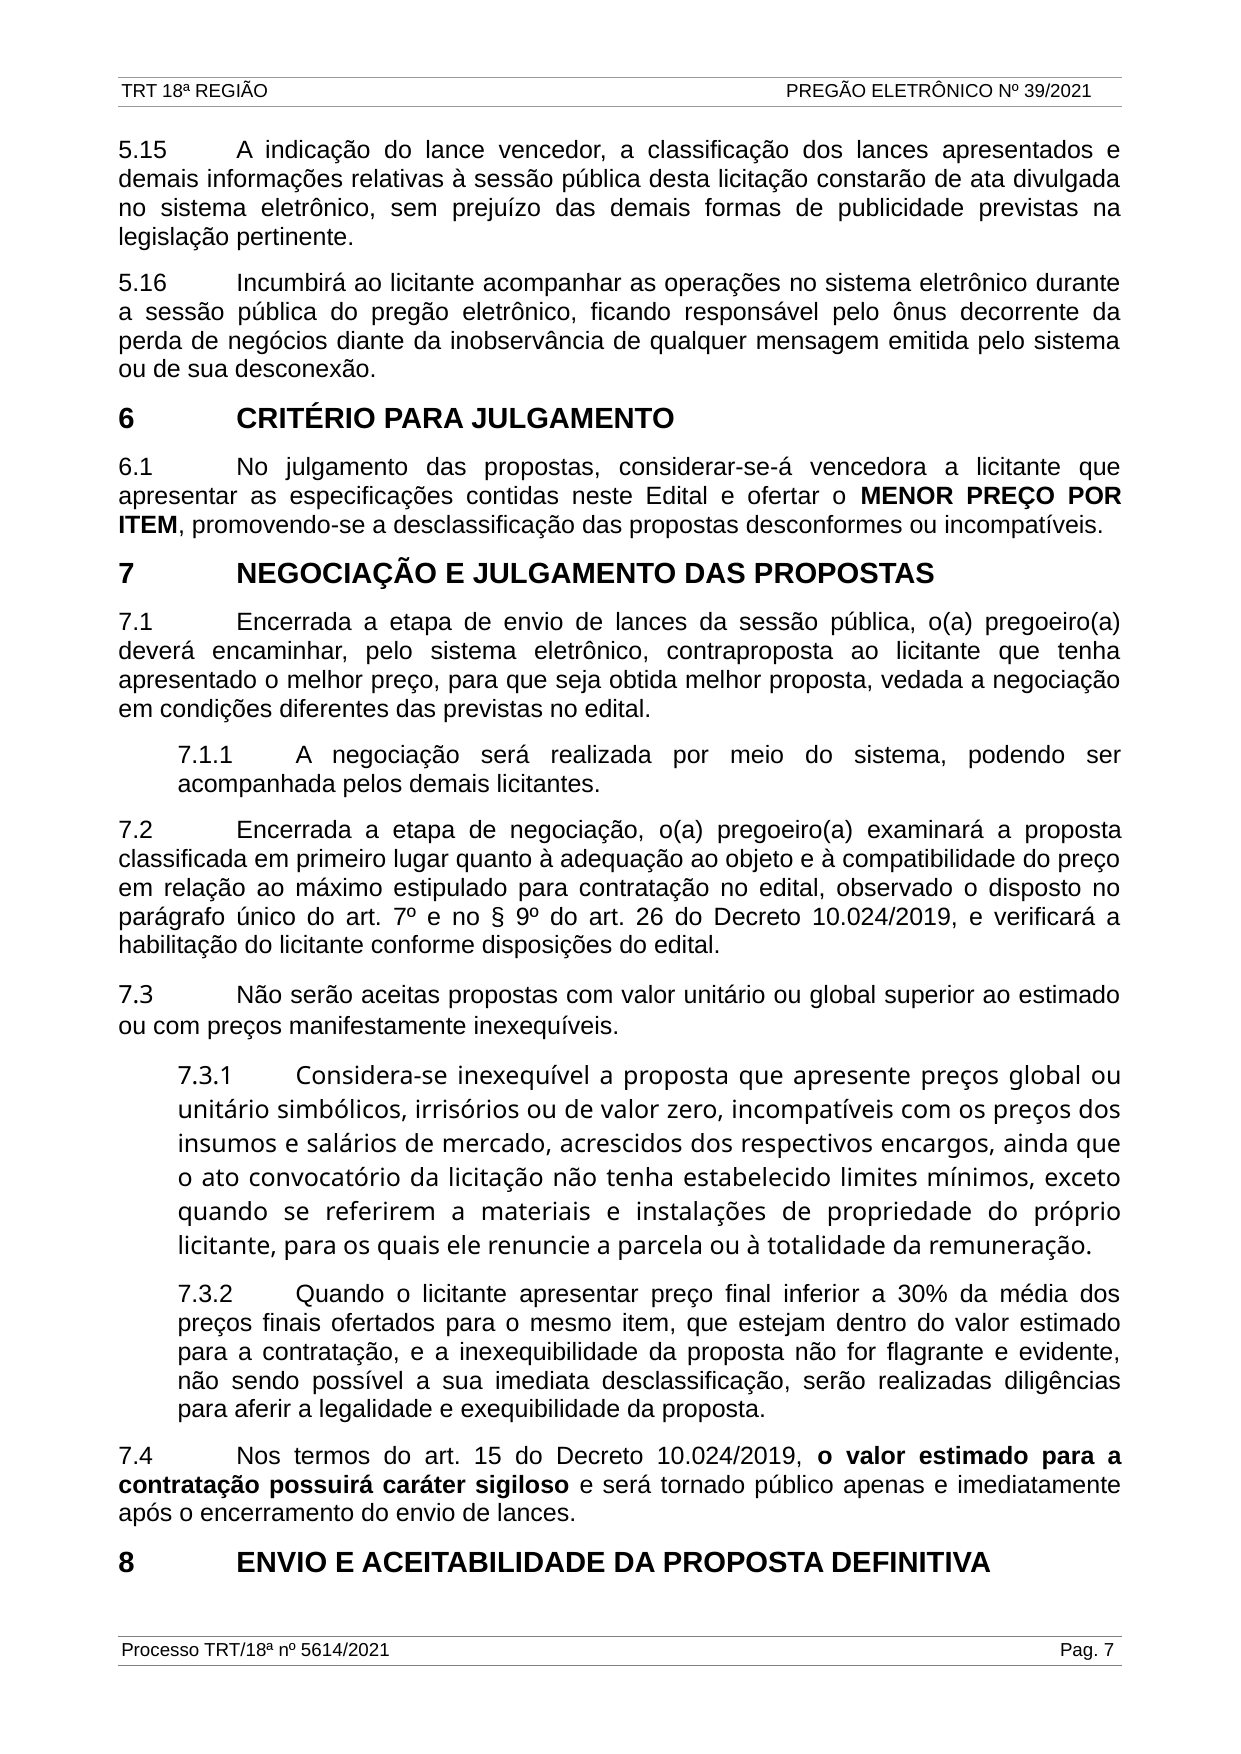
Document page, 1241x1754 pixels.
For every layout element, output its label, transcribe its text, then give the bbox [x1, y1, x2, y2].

text 7.4 Nos termos do art. 15 do Decreto 10.024/2019, o valor estimado para a contratação possuirá caráter sigiloso e será tornado público apenas e imediatamente após o encerramento do envio de lances. [118, 1441, 1122, 1527]
text 7.3.2 Quando o licitante apresentar preço final inferior a 30% da média dos preços finais ofertados para o mesmo item, que estejam dentro do valor estimado para a contratação, e a inexequibilidade da proposta não for flagrante e evidente, não sendo possível a sua imediata desclassificação, serão realizadas diligências para aferir a legalidade e exequibilidade da proposta. [177, 1279, 1122, 1423]
text 8 ENVIO E ACEITABILIDADE DA PROPOSTA DEFINITIVA [118, 1545, 1122, 1578]
text 7 NEGOCIAÇÃO E JULGAMENTO DAS PROPOSTAS [118, 556, 1122, 590]
text 7.1.1 A negociação será realizada por meio do sistema, podendo ser acompanhada pelos demais licitantes. [177, 740, 1122, 798]
text 7.3 Não serão aceitas propostas com valor unitário ou global superior ao estimado ou com preços manifestamente inexequíveis. [118, 977, 1122, 1039]
text 7.3.1 Considera-se inexequível a proposta que apresente preços global ou unitário simbólicos, irrisórios ou de valor zero, incompatíveis com os preços dos insumos e salários de mercado, acrescidos dos respectivos encargos, ainda que o ato convocatório da licitação não tenha estabelecido limites mínimos, exceto quando se referirem a materiais e instalações de propriedade do próprio licitante, para os quais ele renuncie a parcela ou à totalidade da remuneração. [177, 1057, 1122, 1262]
text 7.2 Encerrada a etapa de negociação, o(a) pregoeiro(a) examinará a proposta classificada em primeiro lugar quanto à adequação ao objeto e à compatibilidade do preço em relação ao máximo estipulado para contratação no edital, observado o disposto no parágrafo único do art. 7º e no § 9º do art. 26 do Decreto 10.024/2019, e verificará a habilitação do licitante conforme disposições do edital. [118, 815, 1122, 959]
text 5.16 Incumbirá ao licitante acompanhar as operações no sistema eletrônico durante a sessão pública do pregão eletrônico, ficando responsável pelo ônus decorrente da perda de negócios diante da inobservância de qualquer mensagem emitida pelo sistema ou de sua desconexão. [118, 268, 1122, 383]
text 6.1 No julgamento das propostas, considerar-se-á vencedora a licitante que apresentar as especificações contidas neste Edital e ofertar o MENOR PREÇO POR ITEM, promovendo-se a desclassificação das propostas desconformes ou incompatíveis. [118, 452, 1122, 538]
text 7.1 Encerrada a etapa de envio de lances da sessão pública, o(a) pregoeiro(a) deverá encaminhar, pelo sistema eletrônico, contraproposta ao licitante que tenha apresentado o melhor preço, para que seja obtida melhor proposta, vedada a negociação em condições diferentes das previstas no edital. [118, 607, 1122, 722]
text 5.15 A indicação do lance vencedor, a classificação dos lances apresentados e demais informações relativas à sessão pública desta licitação constarão de ata divulgada no sistema eletrônico, sem prejuízo das demais formas de publicidade previstas na legislação pertinente. [118, 136, 1122, 251]
text 6 CRITÉRIO PARA JULGAMENTO [118, 401, 1122, 434]
